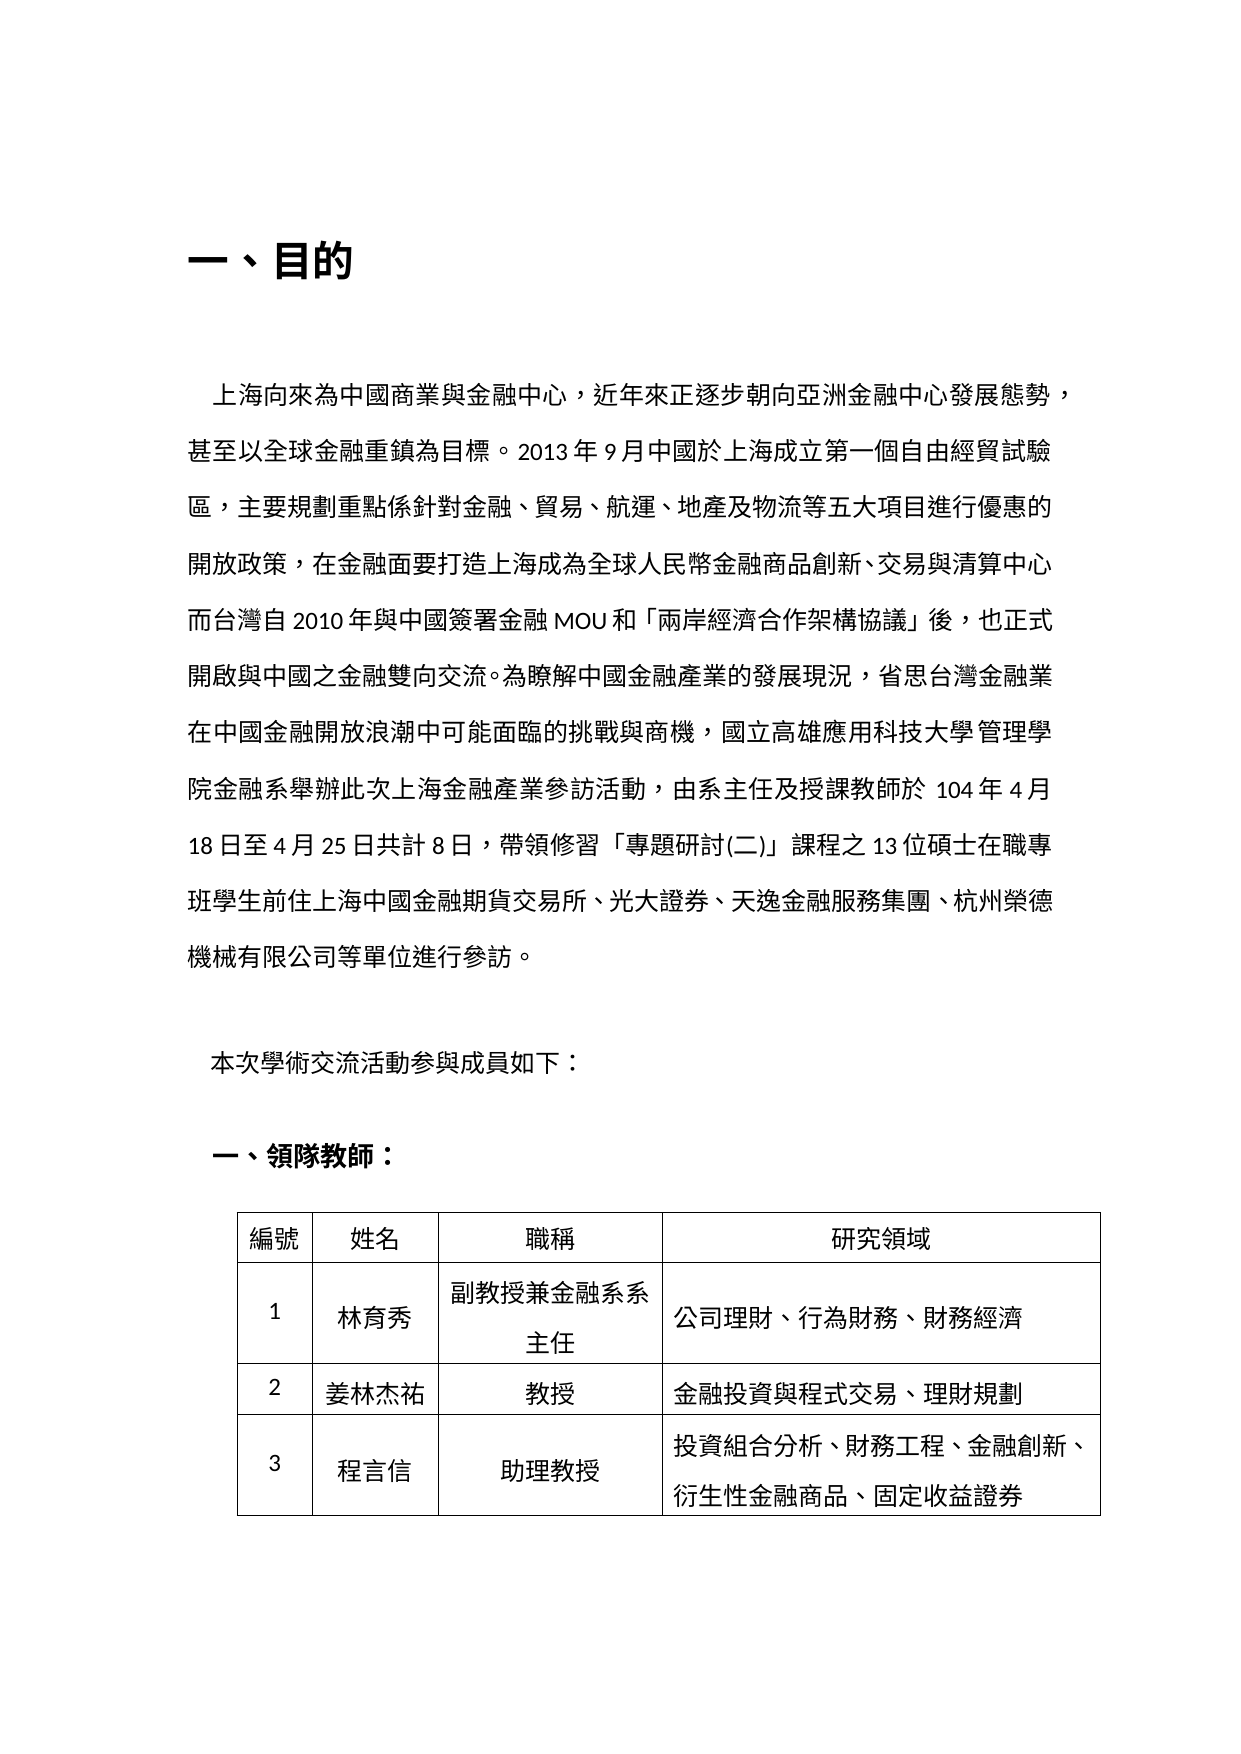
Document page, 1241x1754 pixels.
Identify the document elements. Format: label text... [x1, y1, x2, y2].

table_header 編號 [238, 1213, 312, 1262]
table_cell 副教授兼金融系系主任 [439, 1263, 662, 1363]
subtitle 一、領隊教師： [187, 1117, 1053, 1192]
table_header 職稱 [439, 1213, 662, 1262]
table_cell 助理教授 [439, 1415, 662, 1515]
table_header 研究領域 [663, 1213, 1100, 1262]
table_cell 程言信 [313, 1415, 438, 1515]
table_cell 3 [238, 1415, 312, 1515]
table_cell 金融投資與程式交易、理財規劃 [663, 1364, 1100, 1414]
table_cell 2 [238, 1364, 312, 1414]
table_cell 1 [238, 1263, 312, 1363]
text 本次學術交流活動参與成員如下： [187, 1043, 1053, 1080]
table_cell 教授 [439, 1364, 662, 1414]
text 上海向來為中國商業與金融中心，近年來正逐步朝向亞洲金融中心發展態勢，甚至以全球金融重鎮為目標。2013年9月中國於上海成立第一個自由經貿試驗區，主要規劃重點係針對金融、貿易、航運、地產及物流等五大項目進行優惠的開放政策，在金融面要打造上海成為全球人民幣金融商品創新、交易與清算中心，而台灣自2010年與中國簽署金融MOU和「兩岸經濟合作架構協議」後，也正式開啟與中國之金融雙向交流。為瞭解中國金融產業的發展現況，省思台灣金融業在中國金融開放浪潮中可能面臨的挑戰與商機，國立高雄應用科技大學管理學院金融系舉辦此次上海金融產業參訪活動，由系主任及授課教師於104年4月18日至4月25日共計8日，帶領修習「專題研討(二)」課程之13位碩士在職專班學生前住上海中國金融期貨交易所、光大證券、天逸金融服務集團、杭州榮德機械有限公司等單位進行參訪。 [187, 375, 1053, 975]
subtitle 一、目的 [187, 221, 1053, 296]
table_cell 公司理財、行為財務、財務經濟 [663, 1263, 1100, 1363]
table_cell 林育秀 [313, 1263, 438, 1363]
table_header 姓名 [313, 1213, 438, 1262]
table_cell 投資組合分析、財務工程、金融創新、衍生性金融商品、固定收益證券 [663, 1415, 1100, 1515]
table_cell 姜林杰祐 [313, 1364, 438, 1414]
